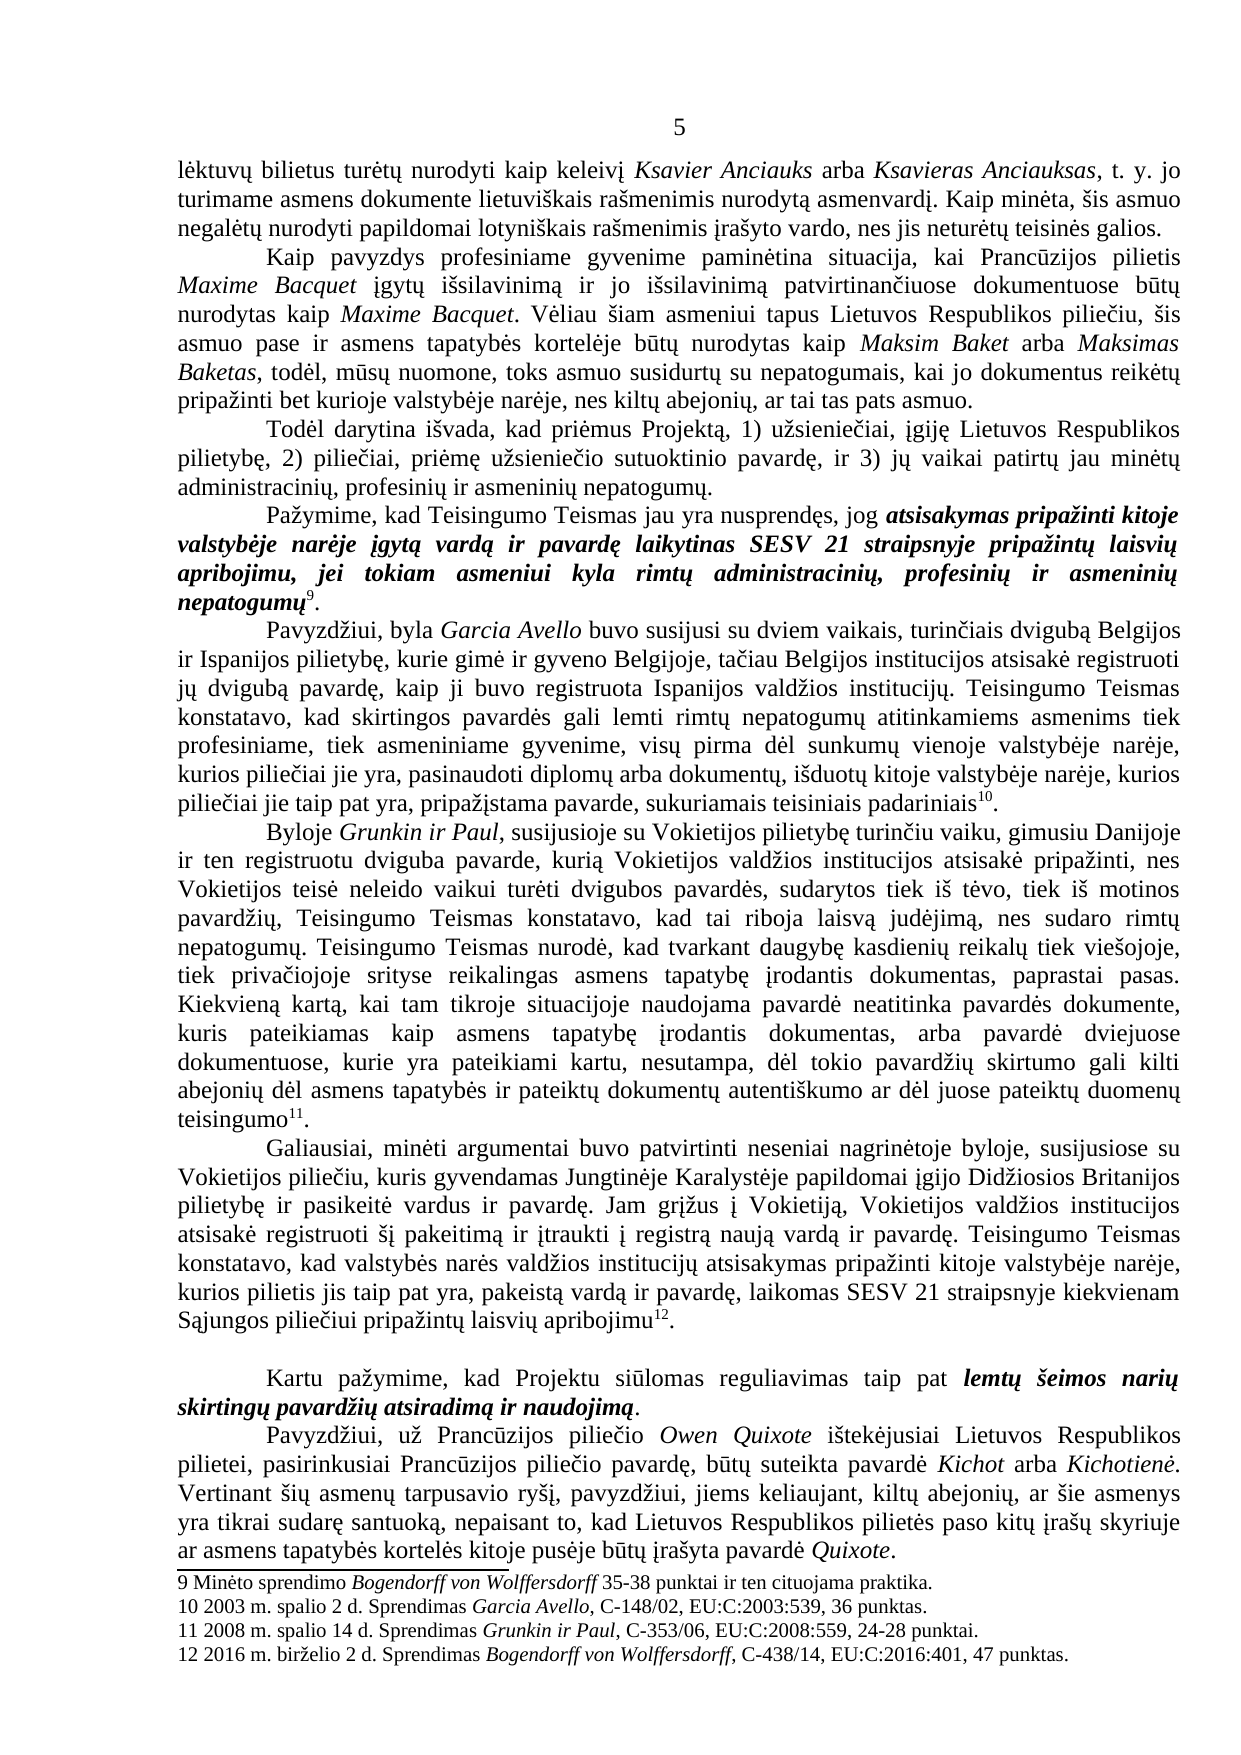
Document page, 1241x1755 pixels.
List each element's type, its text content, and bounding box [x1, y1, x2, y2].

text Minėto sprendimo Bogendorff von Wolffersdorff 35-38 punktai ir ten cituojama praktika. [177, 1570, 1181, 1594]
text Galiausiai, minėti argumentai buvo patvirtinti neseniai nagrinėtoje byloje, susijusiose su Vokietijos piliečiu, kuris gyvendamas Jungtinėje Karalystėje papildomai įgijo Didžiosios Britanijos pilietybę ir pasikeitė vardus ir pavardę. Jam grįžus į Vokietiją, Vokietijos valdžios institucijos atsisakė registruoti šį pakeitimą ir įtraukti į registrą naują vardą ir pavardę. Teisingumo Teismas konstatavo, kad valstybės narės valdžios institucijų atsisakymas pripažinti kitoje valstybėje narėje, kurios pilietis jis taip pat yra, pakeistą vardą ir pavardę, laikomas SESV 21 straipsnyje kiekvienam Sąjungos piliečiui pripažintų laisvių apribojimu. [177, 1133, 1181, 1334]
text Pavyzdžiui, už Prancūzijos piliečio Owen Quixote ištekėjusiai Lietuvos Respublikos pilietei, pasirinkusiai Prancūzijos piliečio pavardę, būtų suteikta pavardė Kichot arba Kichotienė. Vertinant šių asmenų tarpusavio ryšį, pavyzdžiui, jiems keliaujant, kiltų abejonių, ar šie asmenys yra tikrai sudarę santuoką, nepaisant to, kad Lietuvos Respublikos pilietės paso kitų įrašų skyriuje ar asmens tapatybės kortelės kitoje pusėje būtų įrašyta pavardė Quixote. [177, 1420, 1181, 1564]
text 2008 m. spalio 14 d. Sprendimas Grunkin ir Paul, C-353/06, EU:C:2008:559, 24-28 punktai. [177, 1618, 1181, 1642]
text 2003 m. spalio 2 d. Sprendimas Garcia Avello, C-148/02, EU:C:2003:539, 36 punktas. [177, 1594, 1181, 1618]
text Kartu pažymime, kad Projektu siūlomas reguliavimas taip pat lemtų šeimos narių skirtingų pavardžių atsiradimą ir naudojimą. [177, 1363, 1181, 1420]
text lėktuvų bilietus turėtų nurodyti kaip keleivį Ksavier Anciauks arba Ksavieras Anciauksas, t. y. jo turimame asmens dokumente lietuviškais rašmenimis nurodytą asmenvardį. Kaip minėta, šis asmuo negalėtų nurodyti papildomai lotyniškais rašmenimis įrašyto vardo, nes jis neturėtų teisinės galios. [177, 155, 1181, 242]
text 2016 m. birželio 2 d. Sprendimas Bogendorff von Wolffersdorff, C-438/14, EU:C:2016:401, 47 punktas. [177, 1642, 1181, 1666]
text Pavyzdžiui, byla Garcia Avello buvo susijusi su dviem vaikais, turinčiais dvigubą Belgijos ir Ispanijos pilietybę, kurie gimė ir gyveno Belgijoje, tačiau Belgijos institucijos atsisakė registruoti jų dvigubą pavardę, kaip ji buvo registruota Ispanijos valdžios institucijų. Teisingumo Teismas konstatavo, kad skirtingos pavardės gali lemti rimtų nepatogumų atitinkamiems asmenims tiek profesiniame, tiek asmeniniame gyvenime, visų pirma dėl sunkumų vienoje valstybėje narėje, kurios piliečiai jie yra, pasinaudoti diplomų arba dokumentų, išduotų kitoje valstybėje narėje, kurios piliečiai jie taip pat yra, pripažįstama pavarde, sukuriamais teisiniais padariniais. [177, 615, 1181, 817]
text Byloje Grunkin ir Paul, susijusioje su Vokietijos pilietybę turinčiu vaiku, gimusiu Danijoje ir ten registruotu dviguba pavarde, kurią Vokietijos valdžios institucijos atsisakė pripažinti, nes Vokietijos teisė neleido vaikui turėti dvigubos pavardės, sudarytos tiek iš tėvo, tiek iš motinos pavardžių, Teisingumo Teismas konstatavo, kad tai riboja laisvą judėjimą, nes sudaro rimtų nepatogumų. Teisingumo Teismas nurodė, kad tvarkant daugybę kasdienių reikalų tiek viešojoje, tiek privačiojoje srityse reikalingas asmens tapatybę įrodantis dokumentas, paprastai pasas. Kiekvieną kartą, kai tam tikroje situacijoje naudojama pavardė neatitinka pavardės dokumente, kuris pateikiamas kaip asmens tapatybę įrodantis dokumentas, arba pavardė dviejuose dokumentuose, kurie yra pateikiami kartu, nesutampa, dėl tokio pavardžių skirtumo gali kilti abejonių dėl asmens tapatybės ir pateiktų dokumentų autentiškumo ar dėl juose pateiktų duomenų teisingumo. [177, 817, 1181, 1133]
text Pažymime, kad Teisingumo Teismas jau yra nusprendęs, jog atsisakymas pripažinti kitoje valstybėje narėje įgytą vardą ir pavardę laikytinas SESV 21 straipsnyje pripažintų laisvių apribojimu, jei tokiam asmeniui kyla rimtų administracinių, profesinių ir asmeninių nepatogumų. [177, 500, 1181, 615]
text Todėl darytina išvada, kad priėmus Projektą, 1) užsieniečiai, įgiję Lietuvos Respublikos pilietybę, 2) piliečiai, priėmę užsieniečio sutuoktinio pavardę, ir 3) jų vaikai patirtų jau minėtų administracinių, profesinių ir asmeninių nepatogumų. [177, 414, 1181, 500]
text Kaip pavyzdys profesiniame gyvenime paminėtina situacija, kai Prancūzijos pilietis Maxime Bacquet įgytų išsilavinimą ir jo išsilavinimą patvirtinančiuose dokumentuose būtų nurodytas kaip Maxime Bacquet. Vėliau šiam asmeniui tapus Lietuvos Respublikos piliečiu, šis asmuo pase ir asmens tapatybės kortelėje būtų nurodytas kaip Maksim Baket arba Maksimas Baketas, todėl, mūsų nuomone, toks asmuo susidurtų su nepatogumais, kai jo dokumentus reikėtų pripažinti bet kurioje valstybėje narėje, nes kiltų abejonių, ar tai tas pats asmuo. [177, 242, 1181, 414]
